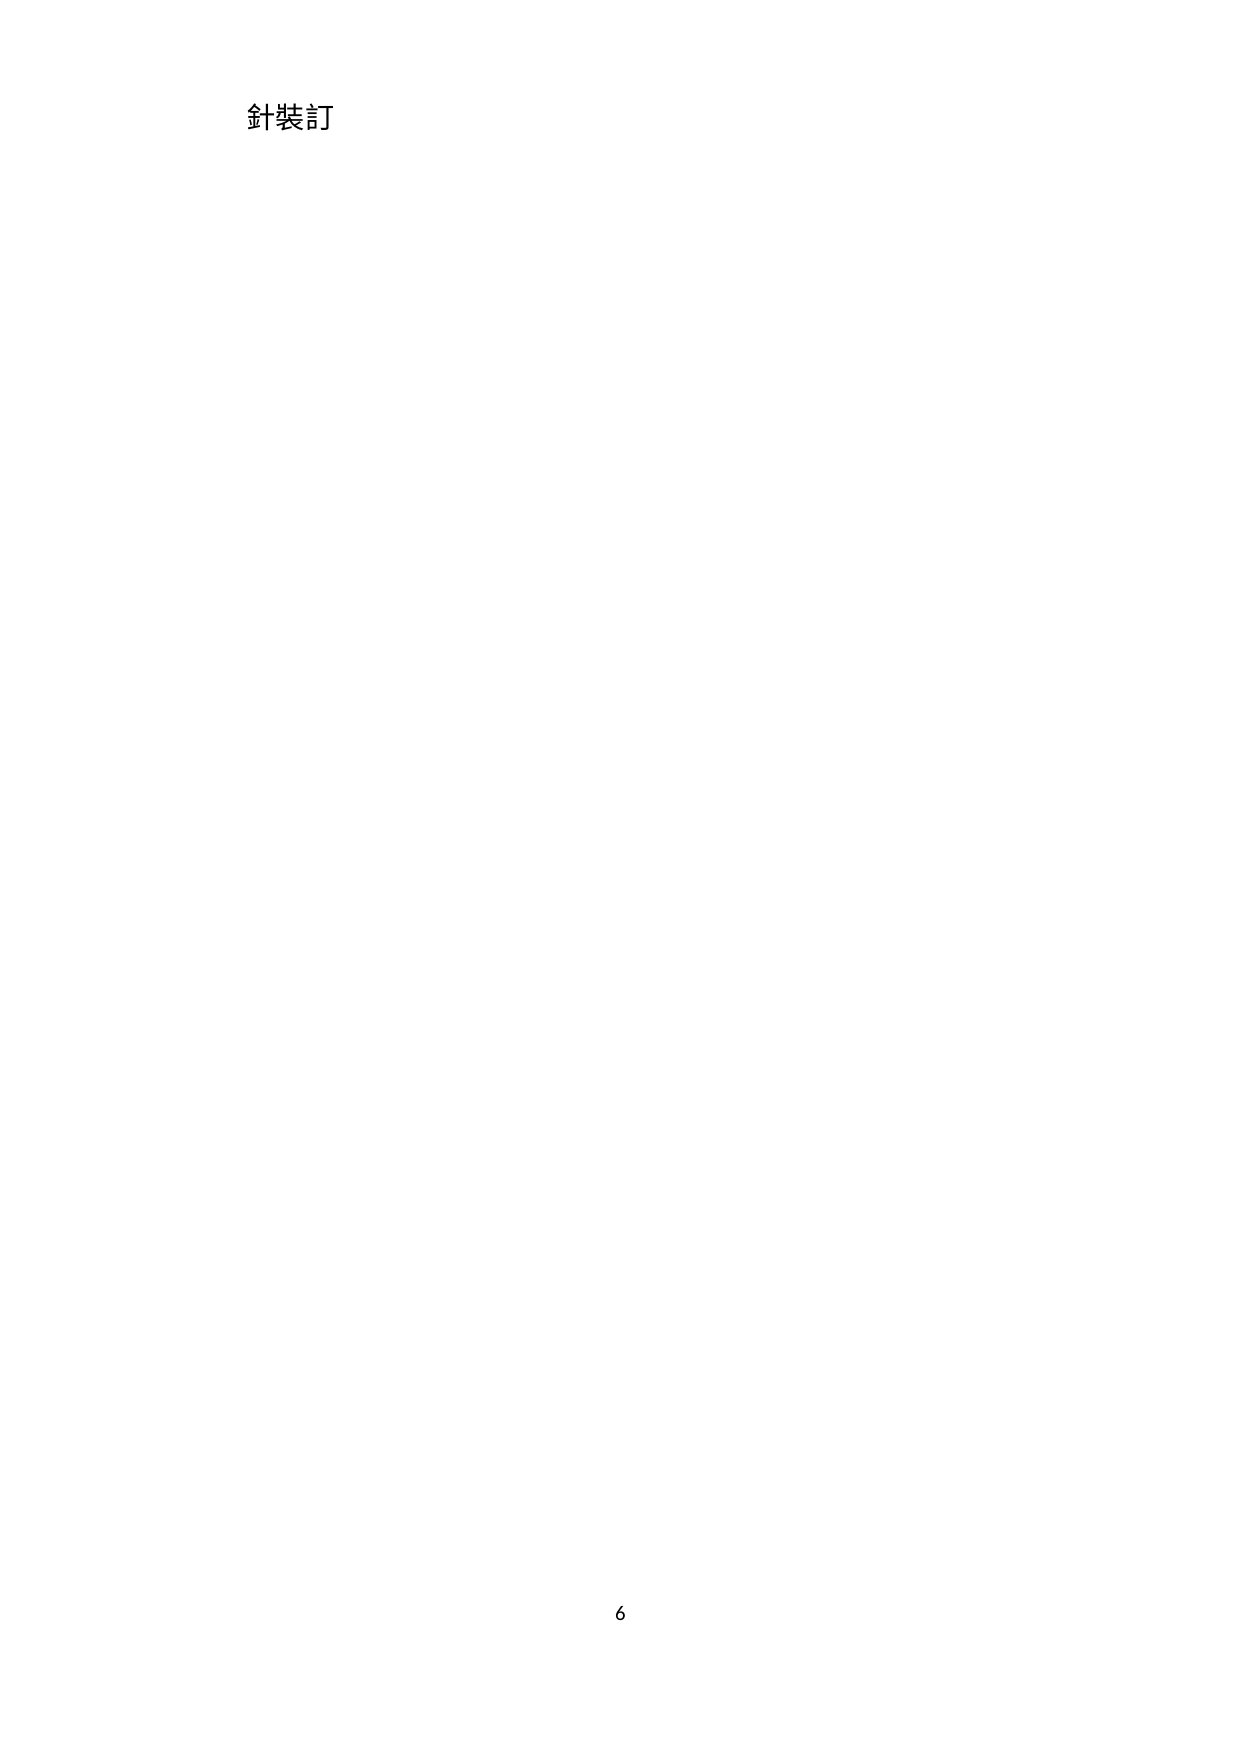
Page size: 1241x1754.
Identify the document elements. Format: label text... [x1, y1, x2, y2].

text 針裝訂 [187, 94, 1053, 136]
